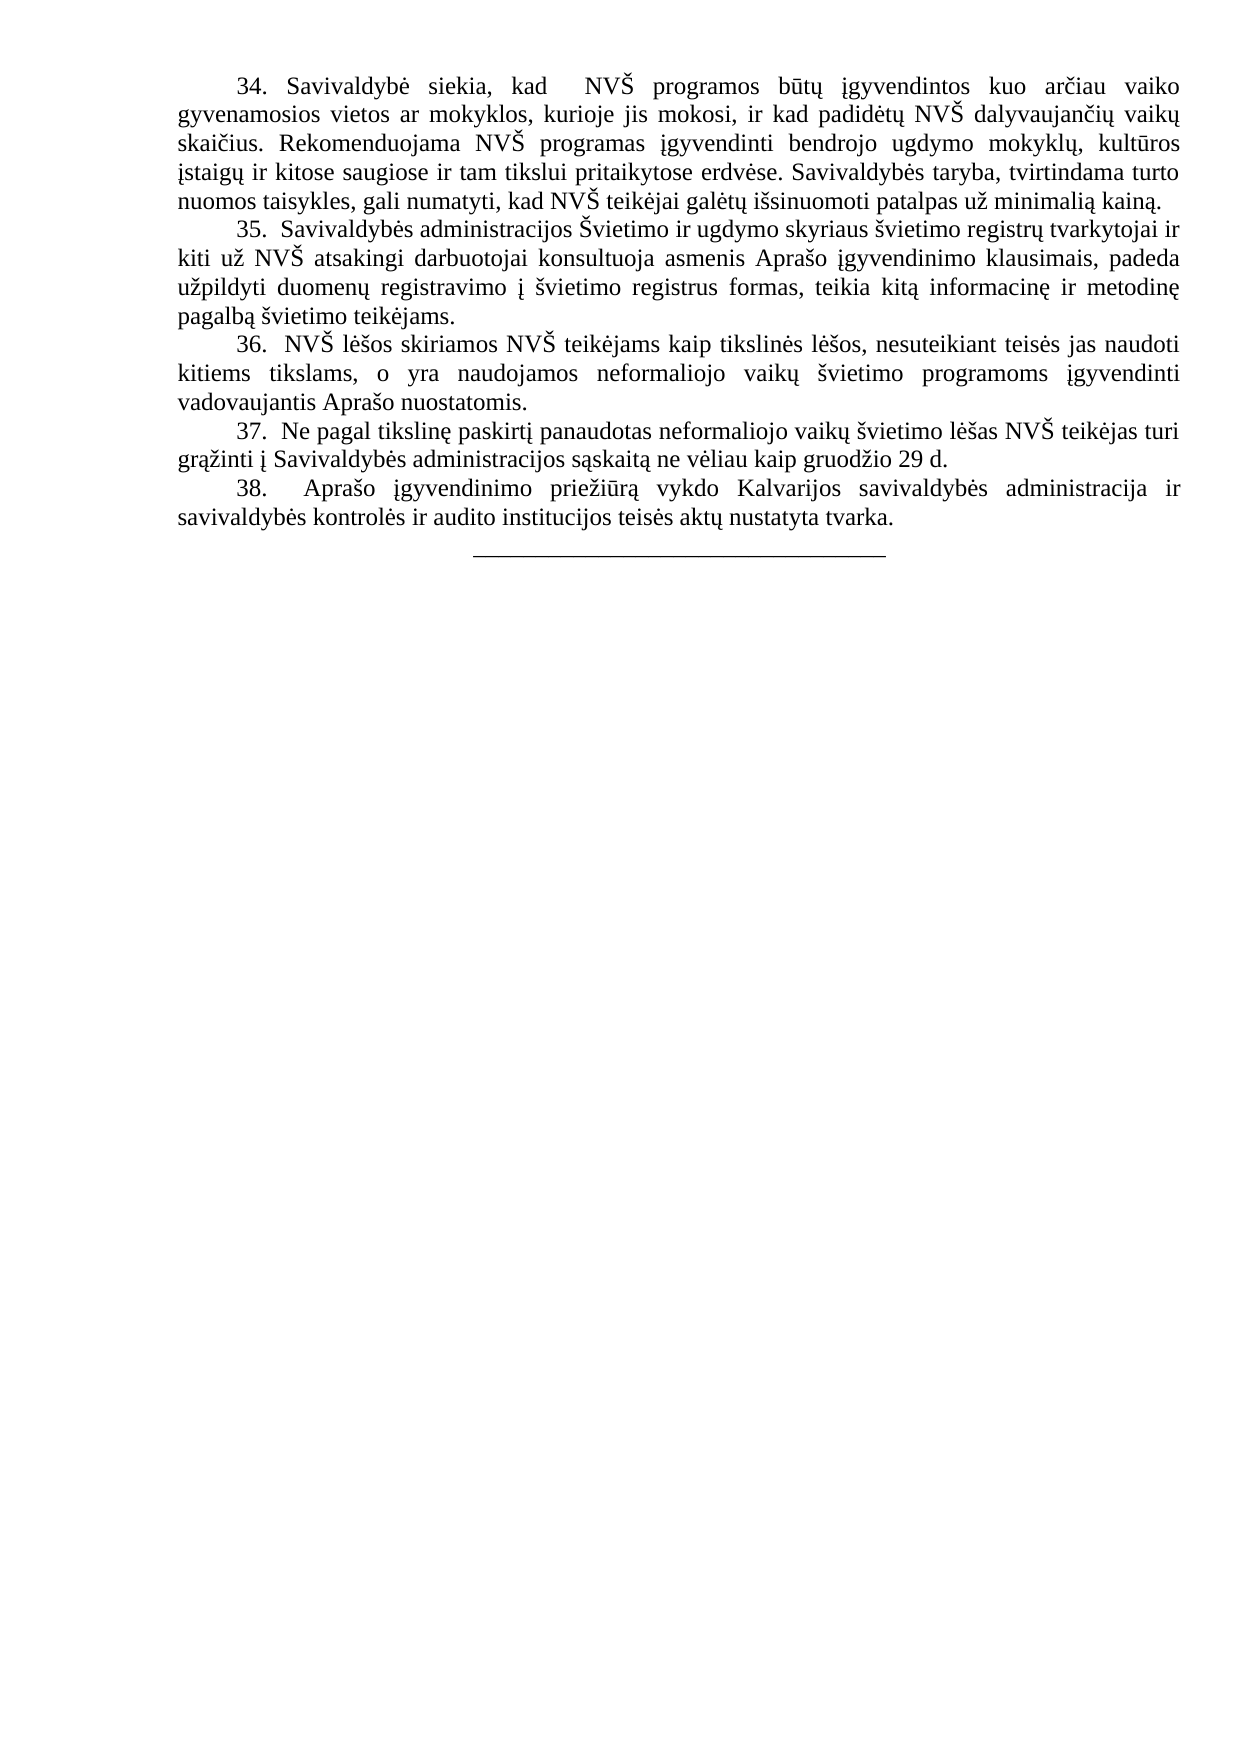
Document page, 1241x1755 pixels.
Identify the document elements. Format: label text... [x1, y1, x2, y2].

text 37. Ne pagal tikslinę paskirtį panaudotas neformaliojo vaikų švietimo lėšas NVŠ teikėjas turi grąžinti į Savivaldybės administracijos sąskaitą ne vėliau kaip gruodžio 29 d. [177, 416, 1181, 473]
text _________________________________ [177, 531, 1181, 559]
text 34. Savivaldybė siekia, kad NVŠ programos būtų įgyvendintos kuo arčiau vaiko gyvenamosios vietos ar mokyklos, kurioje jis mokosi, ir kad padidėtų NVŠ dalyvaujančių vaikų skaičius. Rekomenduojama NVŠ programas įgyvendinti bendrojo ugdymo mokyklų, kultūros įstaigų ir kitose saugiose ir tam tikslui pritaikytose erdvėse. Savivaldybės taryba, tvirtindama turto nuomos taisykles, gali numatyti, kad NVŠ teikėjai galėtų išsinuomoti patalpas už minimalią kainą. [177, 71, 1181, 214]
text 35. Savivaldybės administracijos Švietimo ir ugdymo skyriaus švietimo registrų tvarkytojai ir kiti už NVŠ atsakingi darbuotojai konsultuoja asmenis Aprašo įgyvendinimo klausimais, padeda užpildyti duomenų registravimo į švietimo registrus formas, teikia kitą informacinę ir metodinę pagalbą švietimo teikėjams. [177, 214, 1181, 329]
text 38. Aprašo įgyvendinimo priežiūrą vykdo Kalvarijos savivaldybės administracija ir savivaldybės kontrolės ir audito institucijos teisės aktų nustatyta tvarka. [177, 473, 1181, 531]
text 36. NVŠ lėšos skiriamos NVŠ teikėjams kaip tikslinės lėšos, nesuteikiant teisės jas naudoti kitiems tikslams, o yra naudojamos neformaliojo vaikų švietimo programoms įgyvendinti vadovaujantis Aprašo nuostatomis. [177, 329, 1181, 416]
